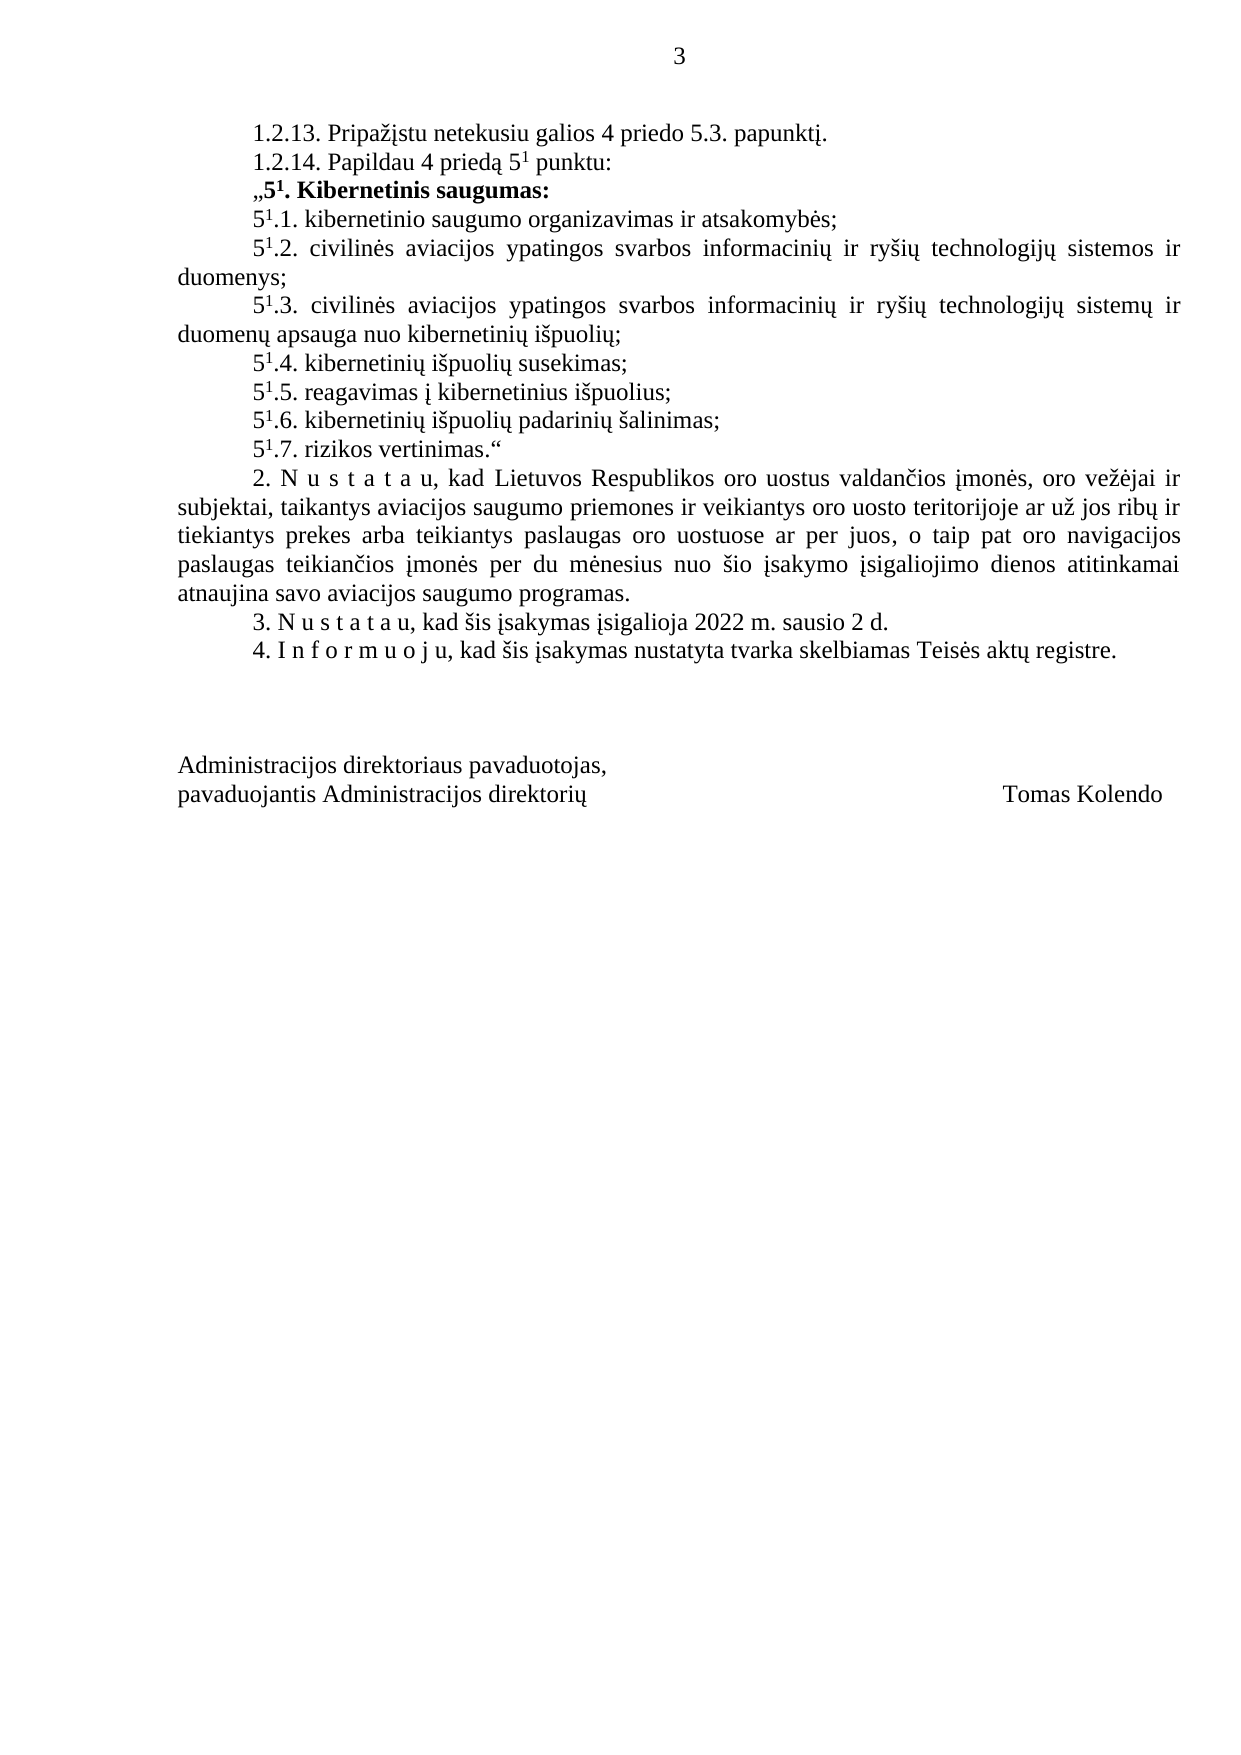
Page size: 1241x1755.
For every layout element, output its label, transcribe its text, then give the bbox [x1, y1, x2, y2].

text 3. N u s t a t a u, kad šis įsakymas įsigalioja 2022 m. sausio 2 d. [177, 607, 1181, 636]
text 51.1. kibernetinio saugumo organizavimas ir atsakomybės; [177, 204, 1181, 233]
text 51.3. civilinės aviacijos ypatingos svarbos informacinių ir ryšių technologijų sistemų ir duomenų apsauga nuo kibernetinių išpuolių; [177, 291, 1181, 348]
text 51.2. civilinės aviacijos ypatingos svarbos informacinių ir ryšių technologijų sistemos ir duomenys; [177, 233, 1181, 291]
text Administracijos direktoriaus pavaduotojas, [177, 751, 1181, 779]
text 51.4. kibernetinių išpuolių susekimas; [177, 348, 1181, 377]
text 51.7. rizikos vertinimas.“ [177, 434, 1181, 463]
text 4. I n f o r m u o j u, kad šis įsakymas nustatyta tvarka skelbiamas Teisės aktų registre. [177, 636, 1181, 664]
text pavaduojantis Administracijos direktorių Tomas Kolendo [177, 779, 1181, 808]
text 51.5. reagavimas į kibernetinius išpuolius; [177, 377, 1181, 406]
text 2. N u s t a t a u, kad Lietuvos Respublikos oro uostus valdančios įmonės, oro vežėjai ir subjektai, taikantys aviacijos saugumo priemones ir veikiantys oro uosto teritorijoje ar už jos ribų ir tiekiantys prekes arba teikiantys paslaugas oro uostuose ar per juos, o taip pat oro navigacijos paslaugas teikiančios įmonės per du mėnesius nuo šio įsakymo įsigaliojimo dienos atitinkamai atnaujina savo aviacijos saugumo programas. [177, 463, 1181, 607]
text 51.6. kibernetinių išpuolių padarinių šalinimas; [177, 406, 1181, 434]
text 1.2.13. Pripažįstu netekusiu galios 4 priedo 5.3. papunktį. [177, 118, 1181, 147]
text 1.2.14. Papildau 4 priedą 51 punktu: [177, 147, 1181, 176]
text „51. Kibernetinis saugumas: [177, 176, 1181, 204]
